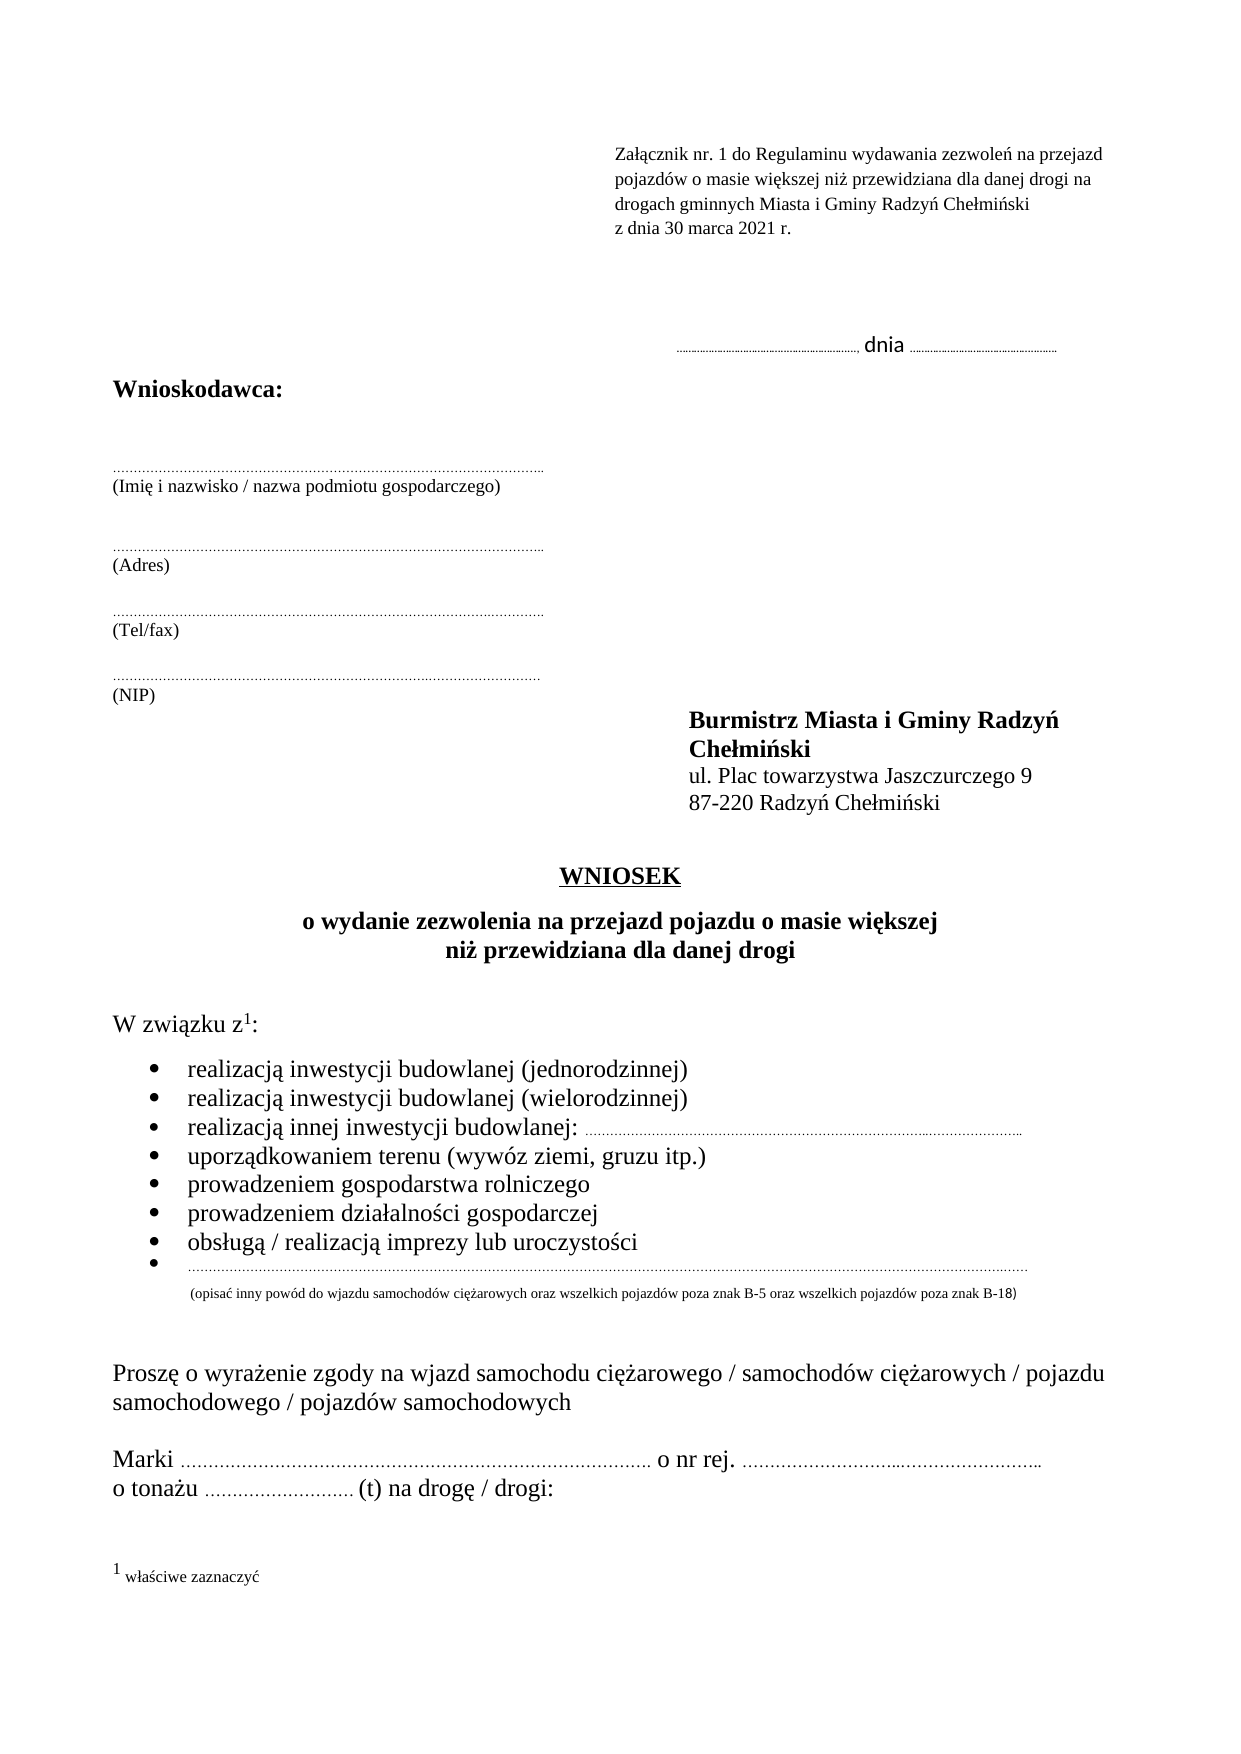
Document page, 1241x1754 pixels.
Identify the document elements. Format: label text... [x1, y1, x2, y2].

text (Adres) [112, 554, 1128, 576]
text 1 właściwe zaznaczyć [112, 1559, 1128, 1588]
list prowadzeniem gospodarstwa rolniczego [150, 1169, 1128, 1198]
text ………………………………………………………………………………………….. [112, 540, 1128, 554]
text ………………………………………………………………….……………………… [112, 669, 1128, 683]
list realizacją innej inwestycji budowlanej: ………………………………………………………………………..………………….. [150, 1112, 1128, 1141]
text Załącznik nr. 1 do Regulaminu wydawania zezwoleń na przejazd pojazdów o masie większej niż przewidziana dla danej drogi na drogach gminnych Miasta i Gminy Radzyń Chełmiński [614, 143, 1128, 214]
list realizacją inwestycji budowlanej (wielorodzinnej) [150, 1083, 1128, 1112]
text ……………………………………………………………………………….…………. [112, 604, 1128, 619]
text ul. Plac towarzystwa Jaszczurczego 9 [688, 763, 1128, 789]
text o tonażu ……………………… (t) na drogę / drogi: [112, 1473, 1128, 1502]
list obsługą / realizacją imprezy lub uroczystości [150, 1227, 1128, 1256]
text (opisać inny powód do wjazdu samochodów ciężarowych oraz wszelkich pojazdów poza znak B-5 oraz wszelkich pojazdów poza znak B-18) [112, 1277, 1128, 1304]
text (Imię i nazwisko / nazwa podmiotu gospodarczego) [112, 475, 1128, 497]
text Wnioskodawca: [112, 374, 1128, 403]
text o wydanie zezwolenia na przejazd pojazdu o masie większej [112, 906, 1128, 935]
text Proszę o wyrażenie zgody na wjazd samochodu ciężarowego / samochodów ciężarowych / pojazdu samochodowego / pojazdów samochodowych [112, 1358, 1128, 1416]
text (NIP) [112, 683, 1128, 705]
text (Tel/fax) [112, 619, 1128, 640]
text W związku z1: [112, 1009, 1128, 1038]
text Burmistrz Miasta i Gminy Radzyń Chełmiński [688, 705, 1128, 763]
text 87-220 Radzyń Chełmiński [688, 789, 1128, 815]
list uporządkowaniem terenu (wywóz ziemi, gruzu itp.) [150, 1141, 1128, 1169]
text Marki …………………………………………………………………………. o nr rej. ………………………..…………………….. [112, 1444, 1128, 1473]
text ………………………………..…………………..., dnia ……………………………………..……. [112, 330, 1128, 358]
text ………………………………………………………………………………………….. [112, 461, 1128, 475]
text niż przewidziana dla danej drogi [112, 935, 1128, 964]
list prowadzeniem działalności gospodarczej [150, 1198, 1128, 1227]
text z dnia 30 marca 2021 r. [614, 217, 1128, 239]
list realizacją inwestycji budowlanej (jednorodzinnej) [150, 1054, 1128, 1083]
list …………………………………………………………………………………………………………………………………………………………………………….…… [150, 1256, 1128, 1277]
text WNIOSEK [112, 861, 1128, 889]
